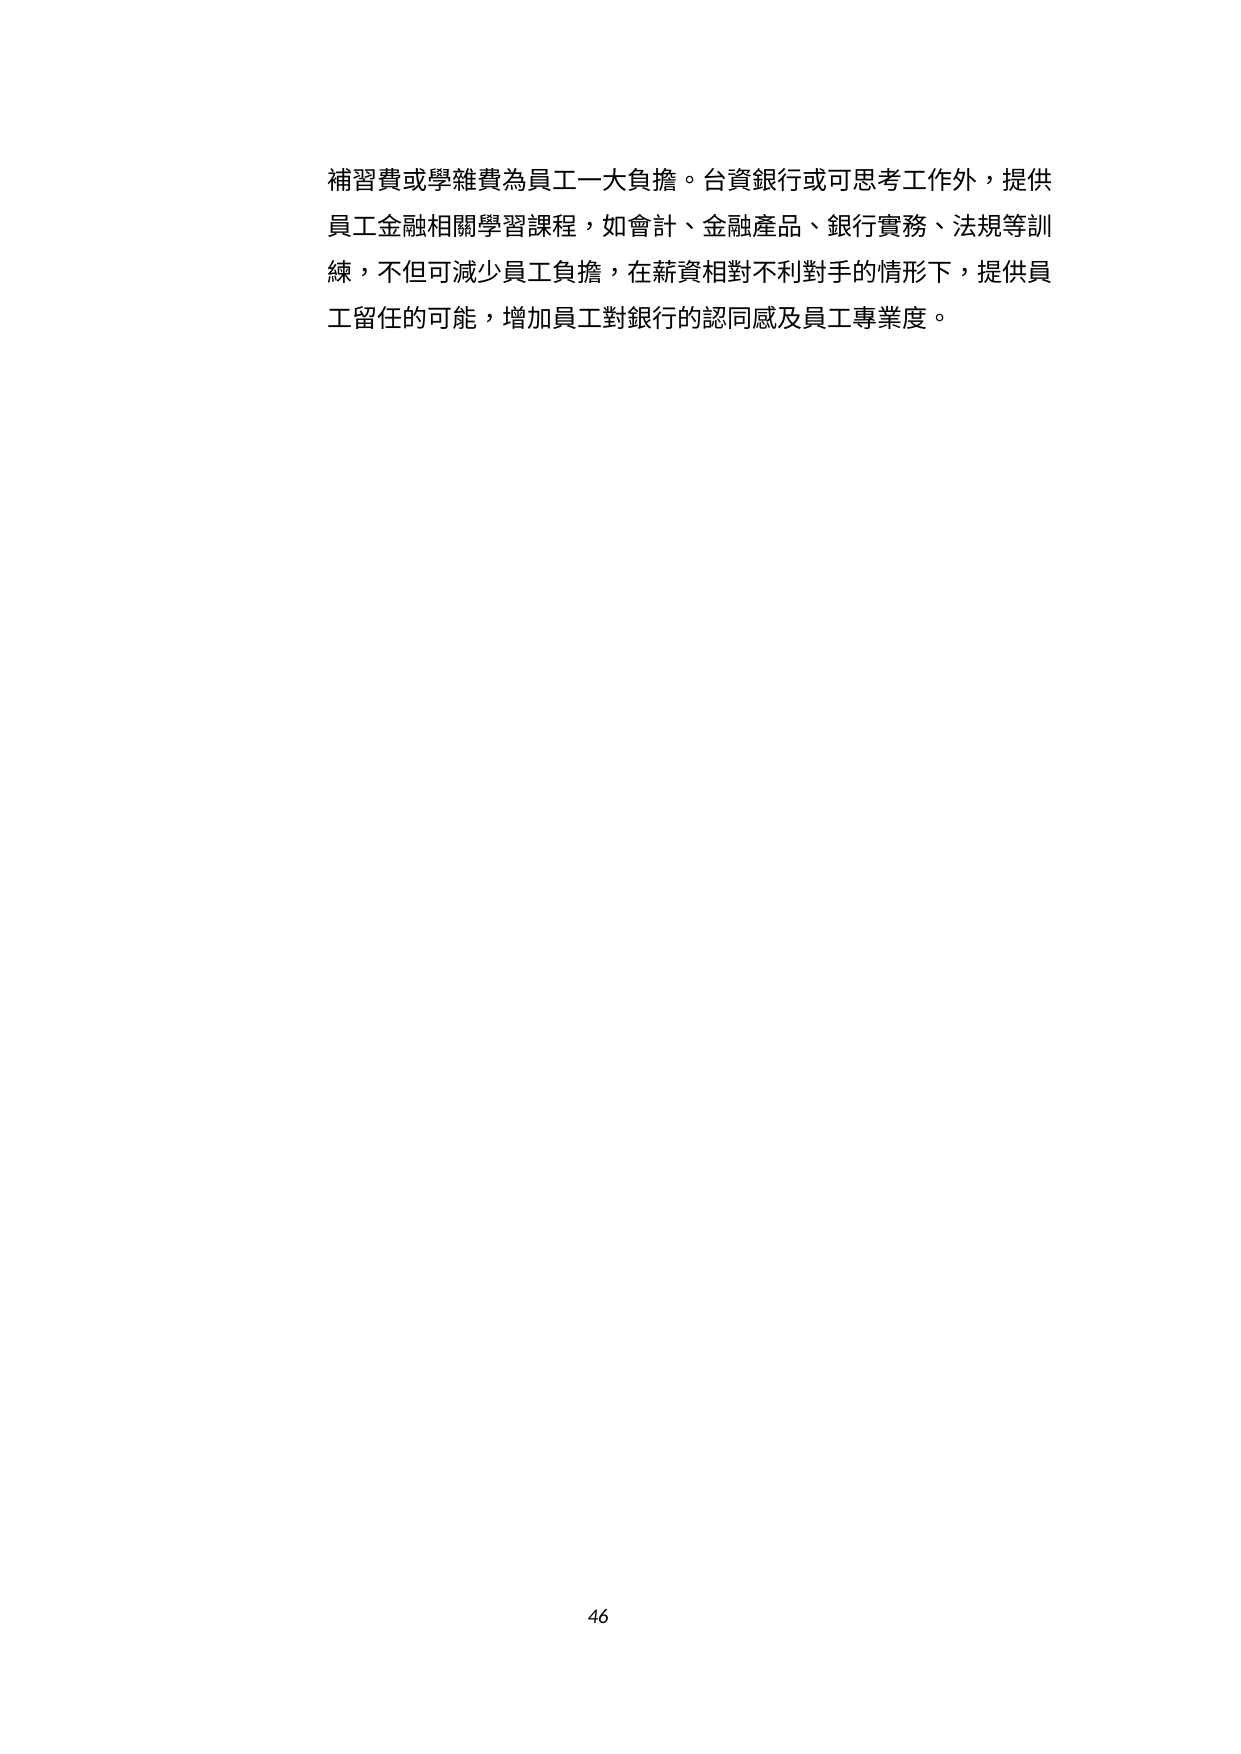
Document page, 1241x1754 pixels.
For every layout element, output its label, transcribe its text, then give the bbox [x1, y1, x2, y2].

text 補習費或學雜費為員工一大負擔。台資銀行或可思考工作外，提供 員工金融相關學習課程，如會計、金融產品、銀行實務、法規等訓 練，不但可減少員工負擔，在薪資相對不利對手的情形下，提供員工留任的可能，增加員工對銀行的認同感及員工專業度。 [327, 160, 1053, 334]
